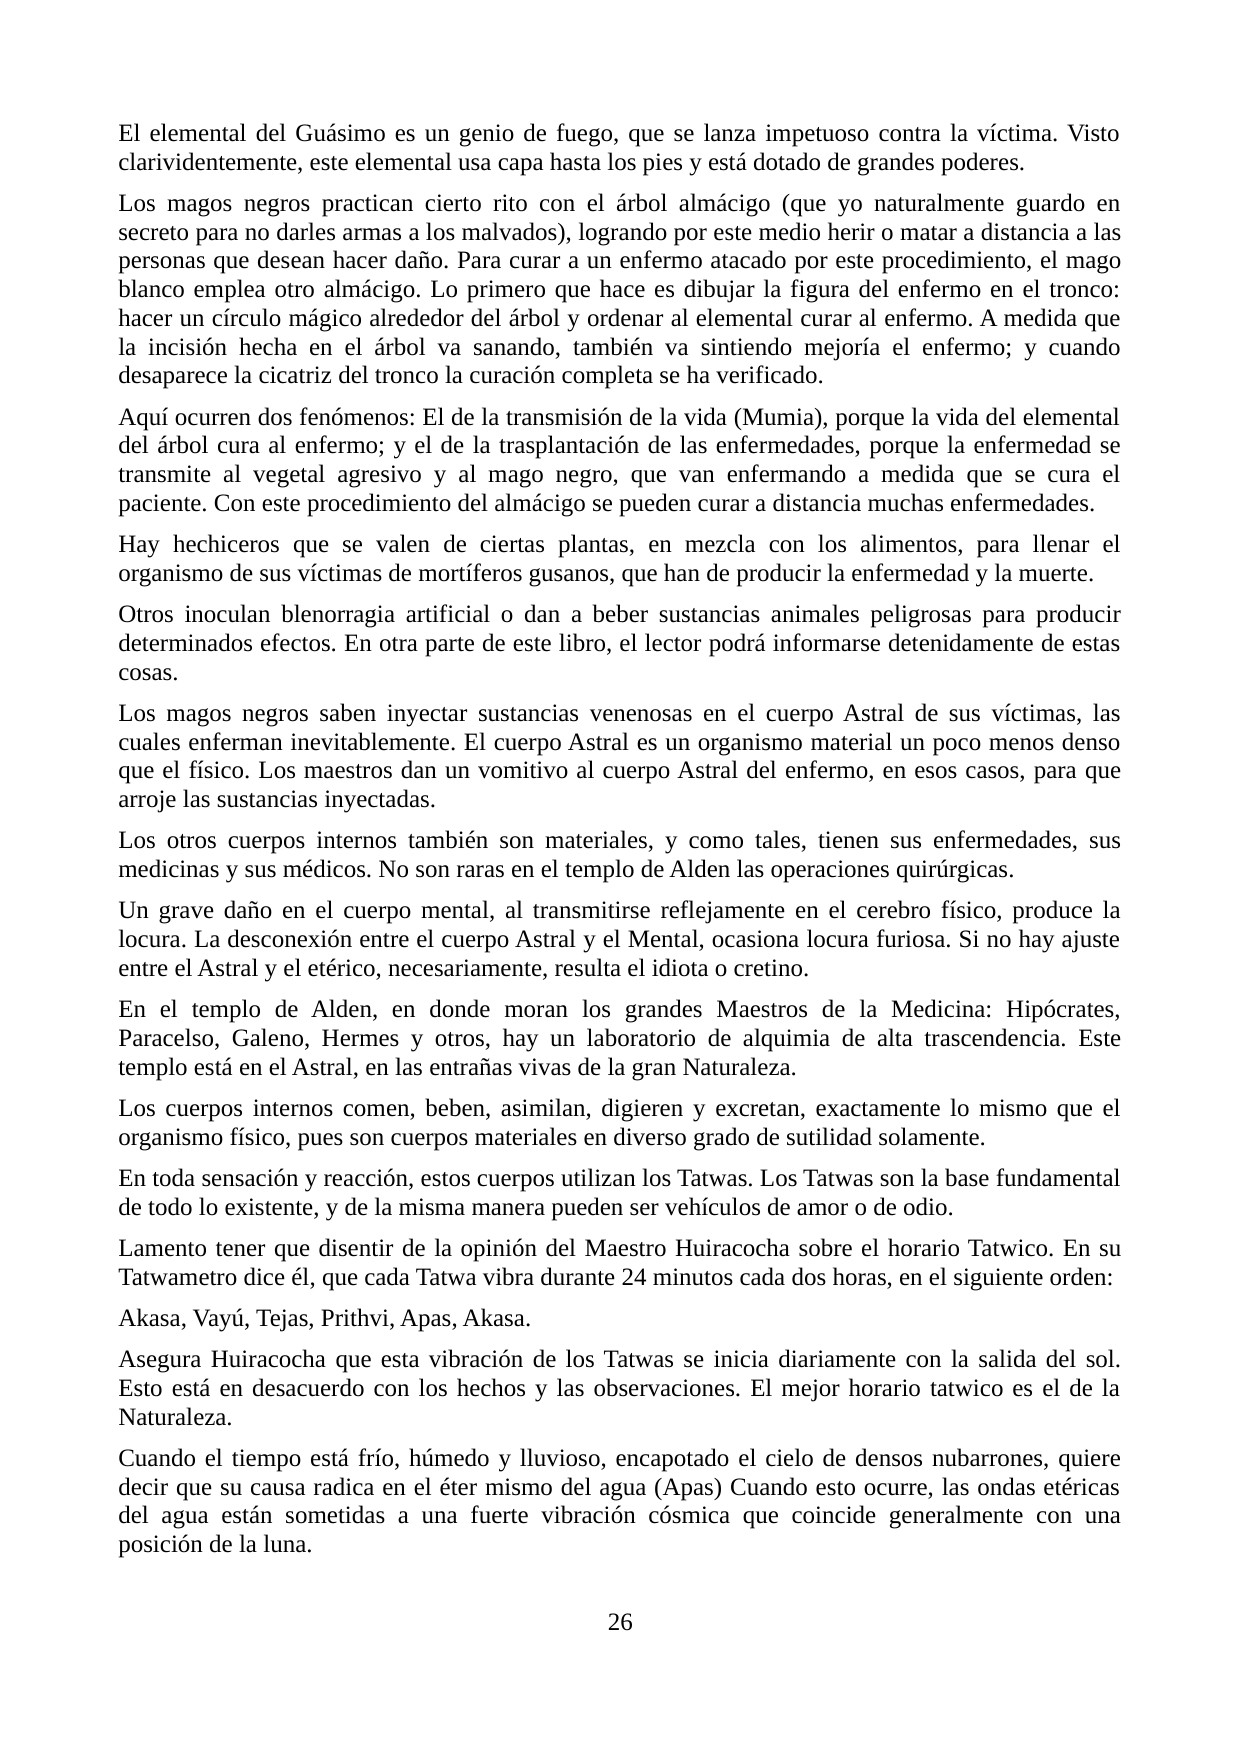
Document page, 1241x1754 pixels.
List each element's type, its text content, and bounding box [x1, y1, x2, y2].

text Akasa, Vayú, Tejas, Prithvi, Apas, Akasa. [118, 1303, 1122, 1332]
text Otros inoculan blenorragia artificial o dan a beber sustancias animales peligrosas para producir determinados efectos. En otra parte de este libro, el lector podrá informarse detenidamente de estas cosas. [118, 599, 1122, 686]
text El elemental del Guásimo es un genio de fuego, que se lanza impetuoso contra la víctima. Visto clarividentemente, este elemental usa capa hasta los pies y está dotado de grandes poderes. [118, 118, 1122, 176]
text Lamento tener que disentir de la opinión del Maestro Huiracocha sobre el horario Tatwico. En su Tatwametro dice él, que cada Tatwa vibra durante 24 minutos cada dos horas, en el siguiente orden: [118, 1233, 1122, 1291]
text Asegura Huiracocha que esta vibración de los Tatwas se inicia diariamente con la salida del sol. Esto está en desacuerdo con los hechos y las observaciones. El mejor horario tatwico es el de la Naturaleza. [118, 1344, 1122, 1431]
text En el templo de Alden, en donde moran los grandes Maestros de la Medicina: Hipócrates, Paracelso, Galeno, Hermes y otros, hay un laboratorio de alquimia de alta trascendencia. Este templo está en el Astral, en las entrañas vivas de la gran Naturaleza. [118, 994, 1122, 1081]
text Un grave daño en el cuerpo mental, al transmitirse reflejamente en el cerebro físico, produce la locura. La desconexión entre el cuerpo Astral y el Mental, ocasiona locura furiosa. Si no hay ajuste entre el Astral y el etérico, necesariamente, resulta el idiota o cretino. [118, 896, 1122, 982]
text Aquí ocurren dos fenómenos: El de la transmisión de la vida (Mumia), porque la vida del elemental del árbol cura al enfermo; y el de la trasplantación de las enfermedades, porque la enfermedad se transmite al vegetal agresivo y al mago negro, que van enfermando a medida que se cura el paciente. Con este procedimiento del almácigo se pueden curar a distancia muchas enfermedades. [118, 402, 1122, 517]
text Los magos negros saben inyectar sustancias venenosas en el cuerpo Astral de sus víctimas, las cuales enferman inevitablemente. El cuerpo Astral es un organismo material un poco menos denso que el físico. Los maestros dan un vomitivo al cuerpo Astral del enfermo, en esos casos, para que arroje las sustancias inyectadas. [118, 698, 1122, 813]
text Los magos negros practican cierto rito con el árbol almácigo (que yo naturalmente guardo en secreto para no darles armas a los malvados), logrando por este medio herir o matar a distancia a las personas que desean hacer daño. Para curar a un enfermo atacado por este procedimiento, el mago blanco emplea otro almácigo. Lo primero que hace es dibujar la figura del enfermo en el tronco: hacer un círculo mágico alrededor del árbol y ordenar al elemental curar al enfermo. A medida que la incisión hecha en el árbol va sanando, también va sintiendo mejoría el enfermo; y cuando desaparece la cicatriz del tronco la curación completa se ha verificado. [118, 188, 1122, 389]
text Cuando el tiempo está frío, húmedo y lluvioso, encapotado el cielo de densos nubarrones, quiere decir que su causa radica en el éter mismo del agua (Apas) Cuando esto ocurre, las ondas etéricas del agua están sometidas a una fuerte vibración cósmica que coincide generalmente con una posición de la luna. [118, 1443, 1122, 1558]
text Hay hechiceros que se valen de ciertas plantas, en mezcla con los alimentos, para llenar el organismo de sus víctimas de mortíferos gusanos, que han de producir la enfermedad y la muerte. [118, 529, 1122, 587]
text En toda sensación y reacción, estos cuerpos utilizan los Tatwas. Los Tatwas son la base fundamental de todo lo existente, y de la misma manera pueden ser vehículos de amor o de odio. [118, 1163, 1122, 1221]
text Los otros cuerpos internos también son materiales, y como tales, tienen sus enfermedades, sus medicinas y sus médicos. No son raras en el templo de Alden las operaciones quirúrgicas. [118, 826, 1122, 883]
text Los cuerpos internos comen, beben, asimilan, digieren y excretan, exactamente lo mismo que el organismo físico, pues son cuerpos materiales en diverso grado de sutilidad solamente. [118, 1093, 1122, 1151]
